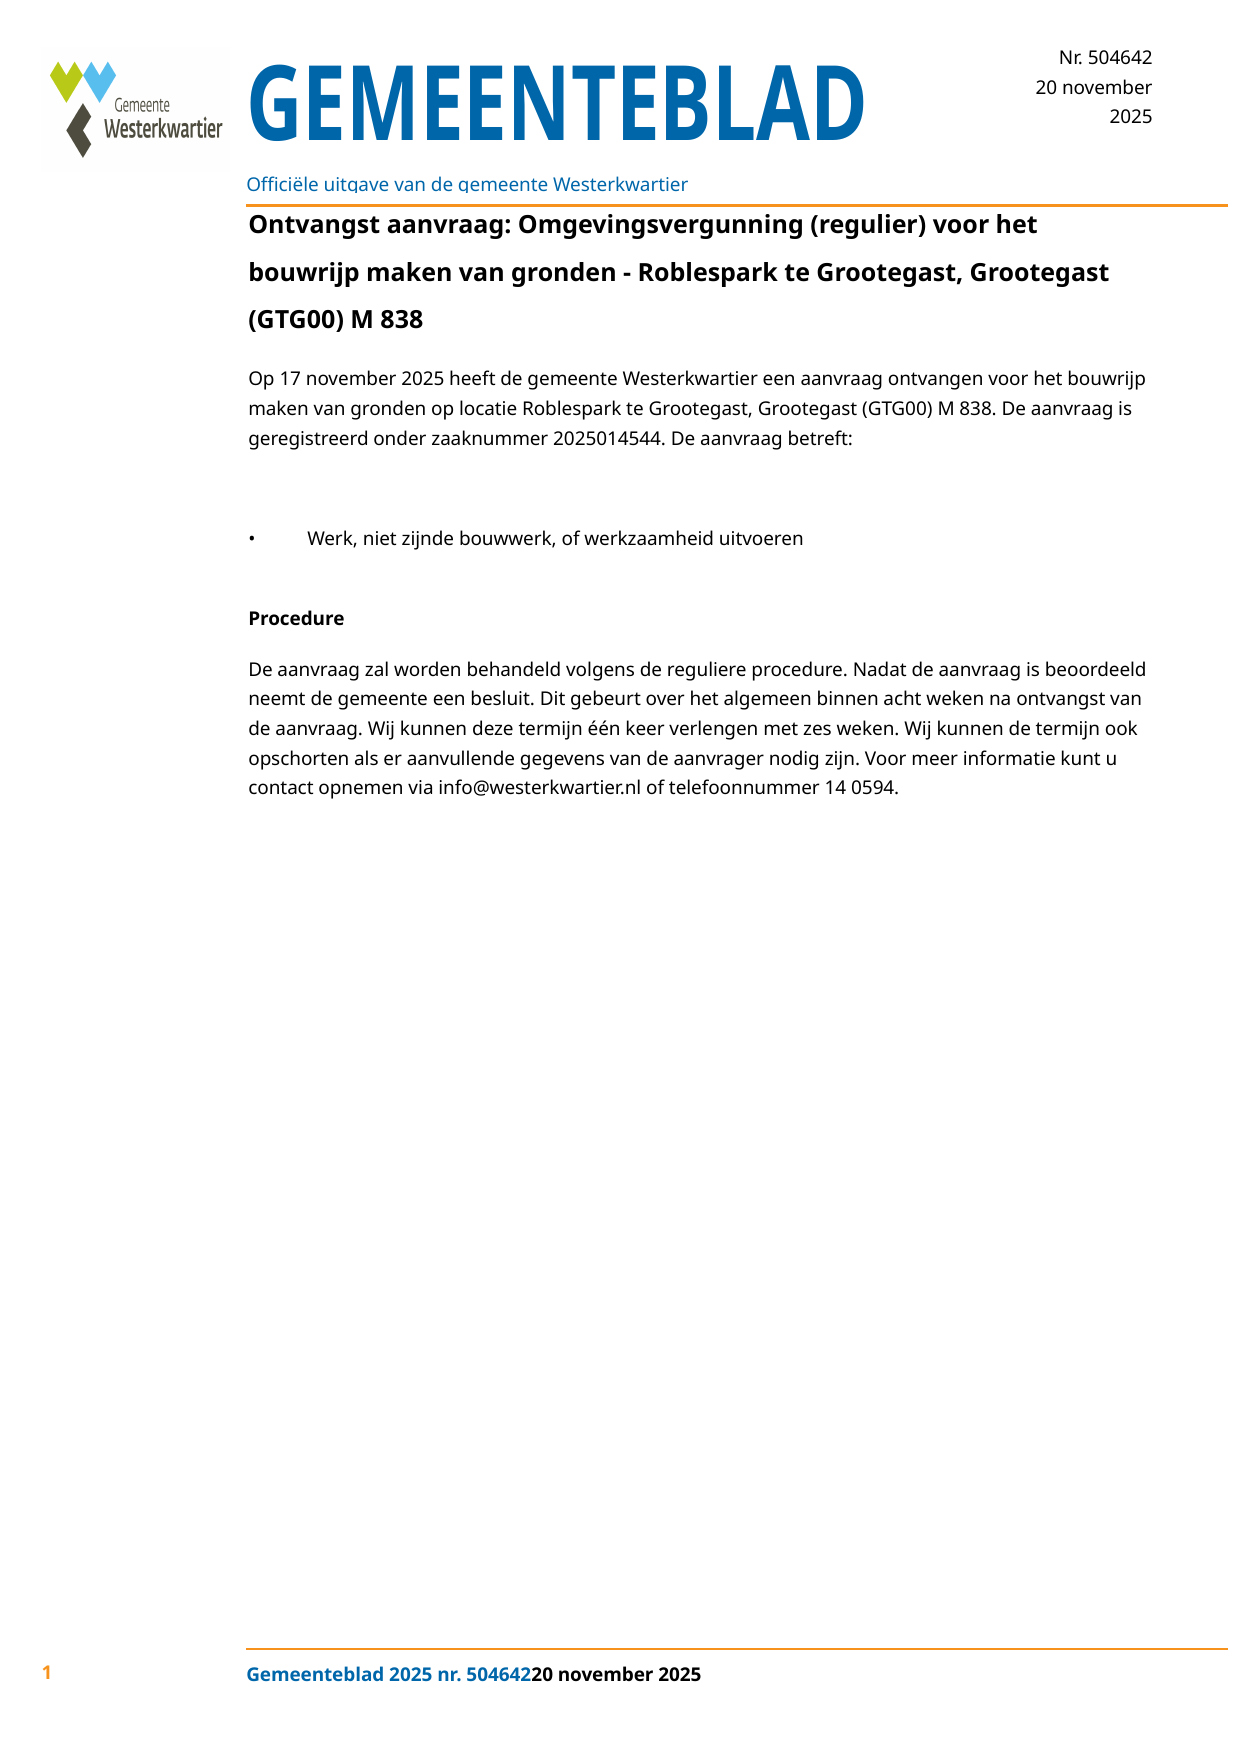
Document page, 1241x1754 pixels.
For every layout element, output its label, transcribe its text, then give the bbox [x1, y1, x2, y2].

text Ontvangst aanvraag: Omgevingsvergunning (regulier) voor het bouwrijp maken van gronden - Roblespark te Grootegast, Grootegast (GTG00) M 838 [248, 207, 1152, 336]
picture [41, 47, 231, 172]
text De aanvraag zal worden behandeld volgens de reguliere procedure. Nadat de aanvraag is beoordeeld neemt de gemeente een besluit. Dit gebeurt over het algemeen binnen acht weken na ontvangst van de aanvraag. Wij kunnen deze termijn één keer verlengen met zes weken. Wij kunnen de termijn ook opschorten als er aanvullende gegevens van de aanvrager nodig zijn. Voor meer informatie kunt u contact opnemen via info@westerkwartier.nl of telefoonnummer 14 0594. [248, 656, 1152, 800]
text Op 17 november 2025 heeft de gemeente Westerkwartier een aanvraag ontvangen voor het bouwrijp maken van gronden op locatie Roblespark te Grootegast, Grootegast (GTG00) M 838. De aanvraag is geregistreerd onder zaaknummer 2025014544. De aanvraag betreft: [248, 366, 1152, 450]
list Werk, niet zijnde bouwwerk, of werkzaamheid uitvoeren [248, 526, 1152, 551]
text Procedure [248, 606, 1152, 631]
